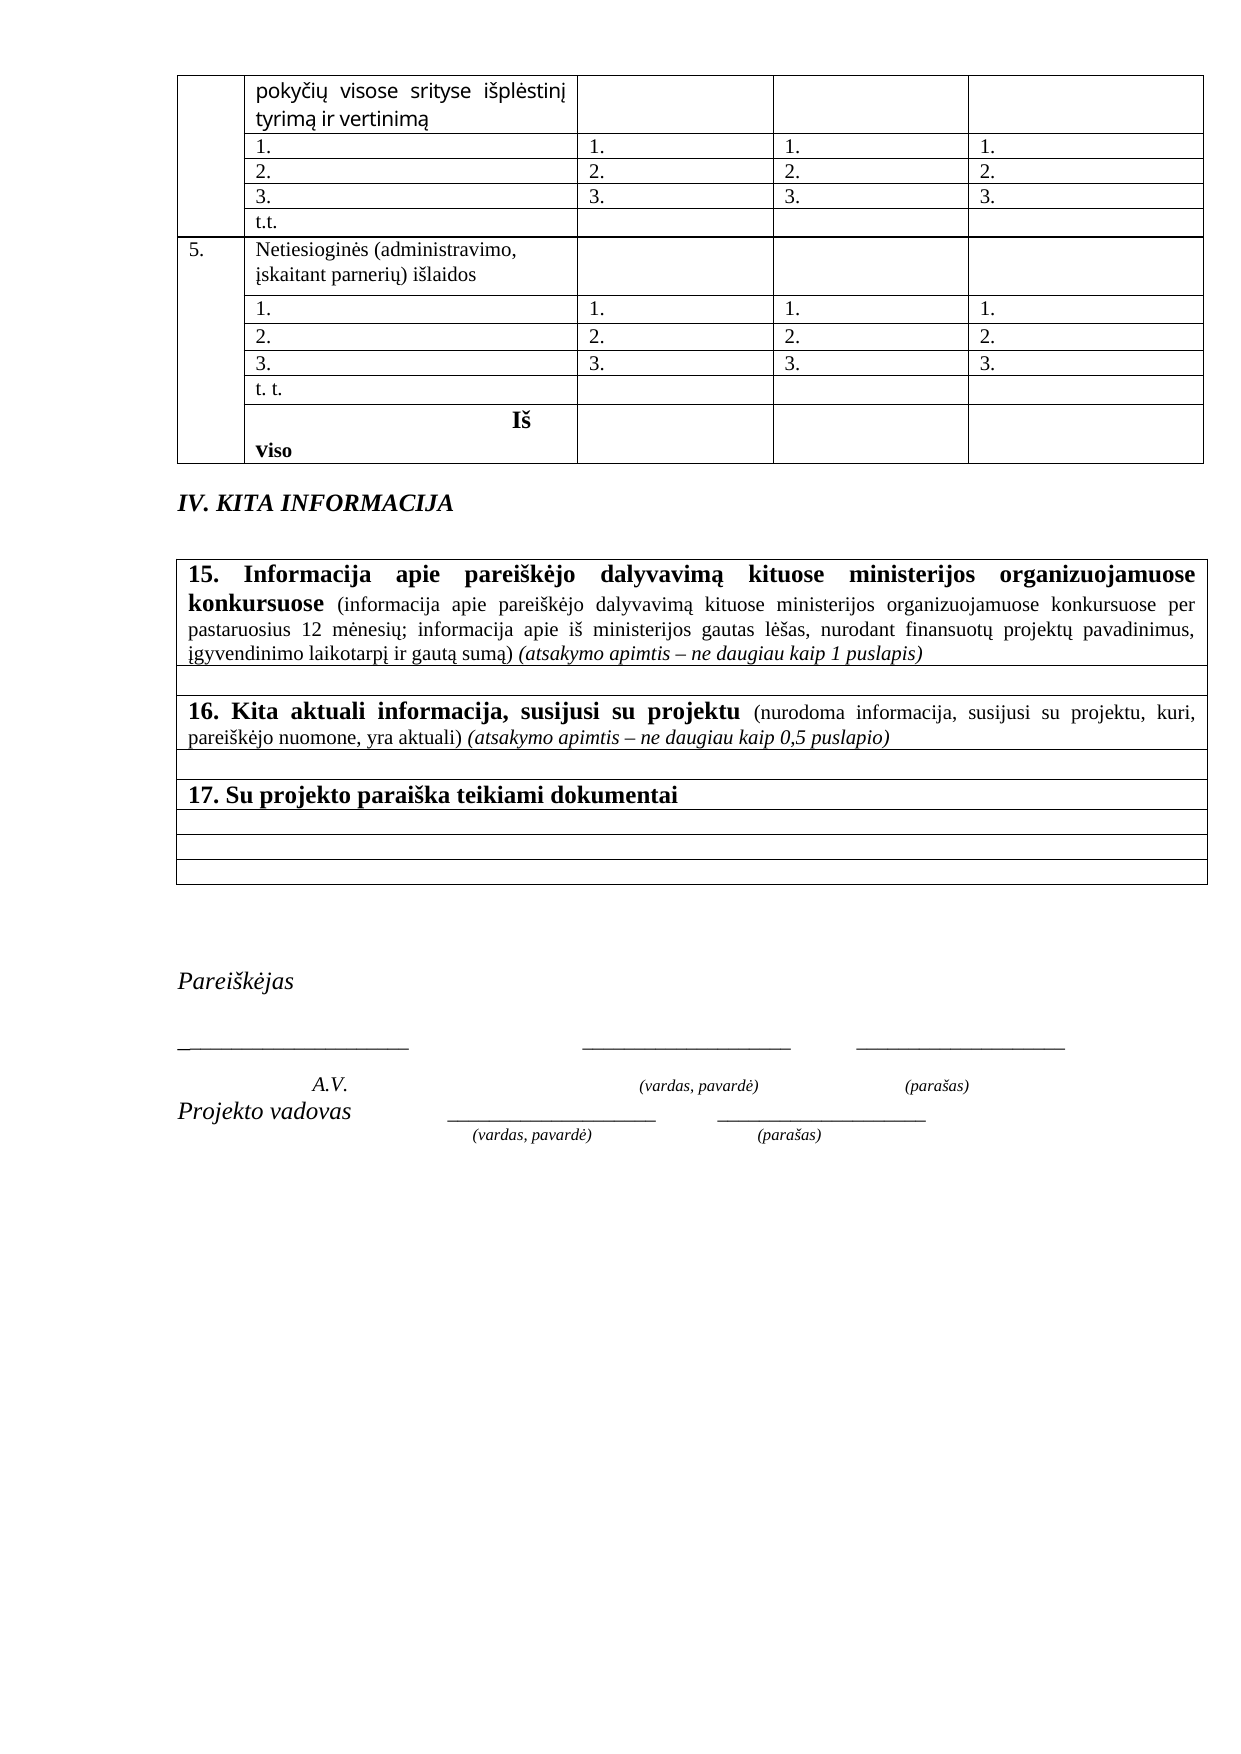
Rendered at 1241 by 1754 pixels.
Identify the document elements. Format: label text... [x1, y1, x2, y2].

table_cell 3. [578, 351, 773, 375]
table_cell [177, 835, 1207, 859]
table_cell 3. [774, 184, 968, 208]
table_cell 3. [578, 184, 773, 208]
table_cell 1. [774, 296, 968, 323]
table_cell [969, 376, 1203, 404]
table_cell 2. [245, 159, 577, 183]
table_cell 3. [245, 351, 577, 375]
table_cell 1. [245, 296, 577, 323]
table_cell 1. [578, 134, 773, 158]
text Pareiškėjas [177, 966, 1181, 995]
table_cell 3. [245, 184, 577, 208]
table_cell t. t. [245, 376, 577, 404]
table_cell [177, 860, 1207, 884]
table_header 15. Informacija apie pareiškėjo dalyvavimą kituose ministerijos organizuojamuose konkursuose (informacija apie pareiškėjo dalyvavimą kituose ministerijos organizuojamuose konkursuose per pastaruosius 12 mėnesių; informacija apie iš ministerijos gautas lėšas, nurodant finansuotų projektų pavadinimus, įgyvendinimo laikotarpį ir gautą sumą) (atsakymo apimtis – ne daugiau kaip 1 puslapis) [177, 560, 1207, 665]
table_cell [774, 376, 968, 404]
table_cell [578, 76, 773, 133]
table_cell 3. [969, 351, 1203, 375]
table_cell 2. [969, 324, 1203, 349]
table_cell 1. [245, 134, 577, 158]
table_cell [578, 376, 773, 404]
table_cell 1. [969, 134, 1203, 158]
table_cell 2. [578, 324, 773, 349]
table_cell [969, 209, 1203, 236]
table_cell 2. [774, 159, 968, 183]
table_cell t.t. [245, 209, 577, 236]
table_cell 5. [178, 238, 244, 463]
table_cell 2. [774, 324, 968, 349]
table_cell [969, 405, 1203, 463]
text Projekto vadovas ____________________ ____________________ [177, 1096, 1181, 1124]
table_cell Iš viso [245, 405, 577, 463]
table_cell 1. [969, 296, 1203, 323]
table_cell [969, 238, 1203, 295]
table_cell [774, 76, 968, 133]
table_cell [578, 209, 773, 236]
table_cell 2. [969, 159, 1203, 183]
table_cell [177, 810, 1207, 833]
table_cell 16. Kita aktuali informacija, susijusi su projektu (nurodoma informacija, susijusi su projektu, kuri, pareiškėjo nuomone, yra aktuali) (atsakymo apimtis – ne daugiau kaip 0,5 puslapio) [177, 696, 1207, 749]
table_cell [177, 750, 1207, 779]
table_cell [178, 76, 244, 236]
text A.V. (vardas, pavardė) (parašas) [177, 1072, 1181, 1096]
table_cell 3. [969, 184, 1203, 208]
table_cell [774, 238, 968, 295]
table_cell [578, 238, 773, 295]
table_cell 17. Su projekto paraiška teikiami dokumentai [177, 780, 1207, 808]
table_cell 2. [578, 159, 773, 183]
table_cell 3. [774, 351, 968, 375]
text (vardas, pavardė) (parašas) [177, 1124, 1181, 1144]
table_cell Netiesioginės (administravimo, įskaitant parnerių) išlaidos [245, 238, 577, 295]
text IV. KITA INFORMACIJA [177, 488, 1181, 517]
table_cell 1. [774, 134, 968, 158]
table_cell 1. [578, 296, 773, 323]
text ______________________ ____________________ ____________________ [177, 1024, 1181, 1053]
table_cell [969, 76, 1203, 133]
table_cell [774, 405, 968, 463]
table_cell [177, 666, 1207, 695]
table_cell [774, 209, 968, 236]
table_cell 2. [245, 324, 577, 349]
table_cell [578, 405, 773, 463]
table_cell pokyčių visose srityse išplėstinį tyrimą ir vertinimą [245, 76, 577, 133]
